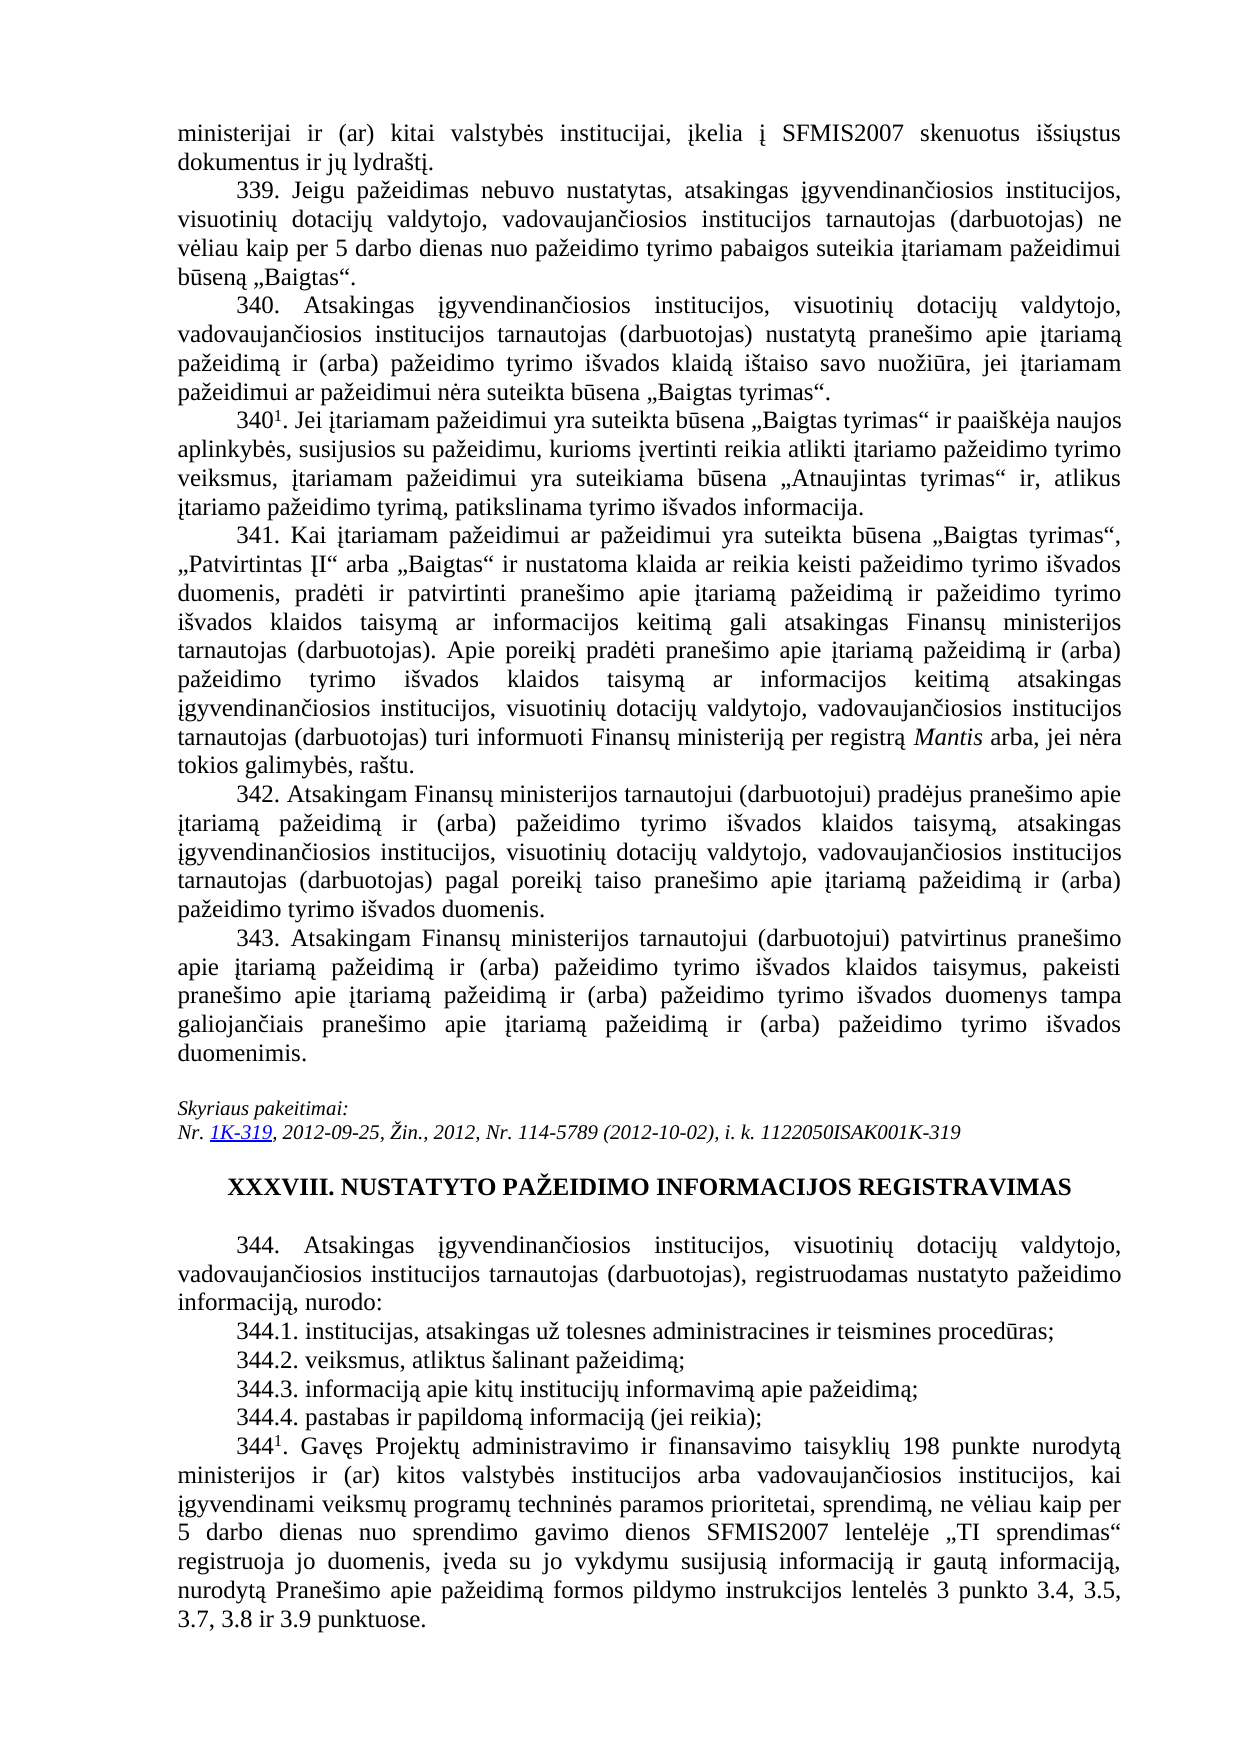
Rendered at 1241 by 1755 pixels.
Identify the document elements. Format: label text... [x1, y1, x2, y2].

text 3441. Gavęs Projektų administravimo ir finansavimo taisyklių 198 punkte nurodytą ministerijos ir (ar) kitos valstybės institucijos arba vadovaujančiosios institucijos, kai įgyvendinami veiksmų programų techninės paramos prioritetai, sprendimą, ne vėliau kaip per 5 darbo dienas nuo sprendimo gavimo dienos SFMIS2007 lentelėje „TI sprendimas“ registruoja jo duomenis, įveda su jo vykdymu susijusią informaciją ir gautą informaciją, nurodytą Pranešimo apie pažeidimą formos pildymo instrukcijos lentelės 3 punkto 3.4, 3.5, 3.7, 3.8 ir 3.9 punktuose. [177, 1431, 1122, 1632]
text 344.2. veiksmus, atliktus šalinant pažeidimą; [177, 1345, 1122, 1374]
text 344. Atsakingas įgyvendinančiosios institucijos, visuotinių dotacijų valdytojo, vadovaujančiosios institucijos tarnautojas (darbuotojas), registruodamas nustatyto pažeidimo informaciją, nurodo: [177, 1230, 1122, 1316]
text 343. Atsakingam Finansų ministerijos tarnautojui (darbuotojui) patvirtinus pranešimo apie įtariamą pažeidimą ir (arba) pažeidimo tyrimo išvados klaidos taisymus, pakeisti pranešimo apie įtariamą pažeidimą ir (arba) pažeidimo tyrimo išvados duomenys tampa galiojančiais pranešimo apie įtariamą pažeidimą ir (arba) pažeidimo tyrimo išvados duomenimis. [177, 923, 1122, 1067]
text Skyriaus pakeitimai: [177, 1096, 1122, 1120]
text 344.3. informaciją apie kitų institucijų informavimą apie pažeidimą; [177, 1374, 1122, 1402]
text Nr. 1K-319, 2012-09-25, Žin., 2012, Nr. 114-5789 (2012-10-02), i. k. 1122050ISAK001K-319 [177, 1120, 1122, 1144]
text ministerijai ir (ar) kitai valstybės institucijai, įkelia į SFMIS2007 skenuotus išsiųstus dokumentus ir jų lydraštį. [177, 118, 1122, 176]
text XXXVIII. NUSTATYTO PAŽEIDIMO INFORMACIJOS REGISTRAVIMAS [177, 1172, 1122, 1201]
text 342. Atsakingam Finansų ministerijos tarnautojui (darbuotojui) pradėjus pranešimo apie įtariamą pažeidimą ir (arba) pažeidimo tyrimo išvados klaidos taisymą, atsakingas įgyvendinančiosios institucijos, visuotinių dotacijų valdytojo, vadovaujančiosios institucijos tarnautojas (darbuotojas) pagal poreikį taiso pranešimo apie įtariamą pažeidimą ir (arba) pažeidimo tyrimo išvados duomenis. [177, 779, 1122, 923]
text 339. Jeigu pažeidimas nebuvo nustatytas, atsakingas įgyvendinančiosios institucijos, visuotinių dotacijų valdytojo, vadovaujančiosios institucijos tarnautojas (darbuotojas) ne vėliau kaip per 5 darbo dienas nuo pažeidimo tyrimo pabaigos suteikia įtariamam pažeidimui būseną „Baigtas“. [177, 176, 1122, 291]
text 344.1. institucijas, atsakingas už tolesnes administracines ir teismines procedūras; [177, 1316, 1122, 1345]
text 344.4. pastabas ir papildomą informaciją (jei reikia); [177, 1402, 1122, 1431]
text 3401. Jei įtariamam pažeidimui yra suteikta būsena „Baigtas tyrimas“ ir paaiškėja naujos aplinkybės, susijusios su pažeidimu, kurioms įvertinti reikia atlikti įtariamo pažeidimo tyrimo veiksmus, įtariamam pažeidimui yra suteikiama būsena „Atnaujintas tyrimas“ ir, atlikus įtariamo pažeidimo tyrimą, patikslinama tyrimo išvados informacija. [177, 406, 1122, 521]
text 341. Kai įtariamam pažeidimui ar pažeidimui yra suteikta būsena „Baigtas tyrimas“, „Patvirtintas ĮI“ arba „Baigtas“ ir nustatoma klaida ar reikia keisti pažeidimo tyrimo išvados duomenis, pradėti ir patvirtinti pranešimo apie įtariamą pažeidimą ir pažeidimo tyrimo išvados klaidos taisymą ar informacijos keitimą gali atsakingas Finansų ministerijos tarnautojas (darbuotojas). Apie poreikį pradėti pranešimo apie įtariamą pažeidimą ir (arba) pažeidimo tyrimo išvados klaidos taisymą ar informacijos keitimą atsakingas įgyvendinančiosios institucijos, visuotinių dotacijų valdytojo, vadovaujančiosios institucijos tarnautojas (darbuotojas) turi informuoti Finansų ministeriją per registrą Mantis arba, jei nėra tokios galimybės, raštu. [177, 521, 1122, 779]
text 340. Atsakingas įgyvendinančiosios institucijos, visuotinių dotacijų valdytojo, vadovaujančiosios institucijos tarnautojas (darbuotojas) nustatytą pranešimo apie įtariamą pažeidimą ir (arba) pažeidimo tyrimo išvados klaidą ištaiso savo nuožiūra, jei įtariamam pažeidimui ar pažeidimui nėra suteikta būsena „Baigtas tyrimas“. [177, 291, 1122, 406]
